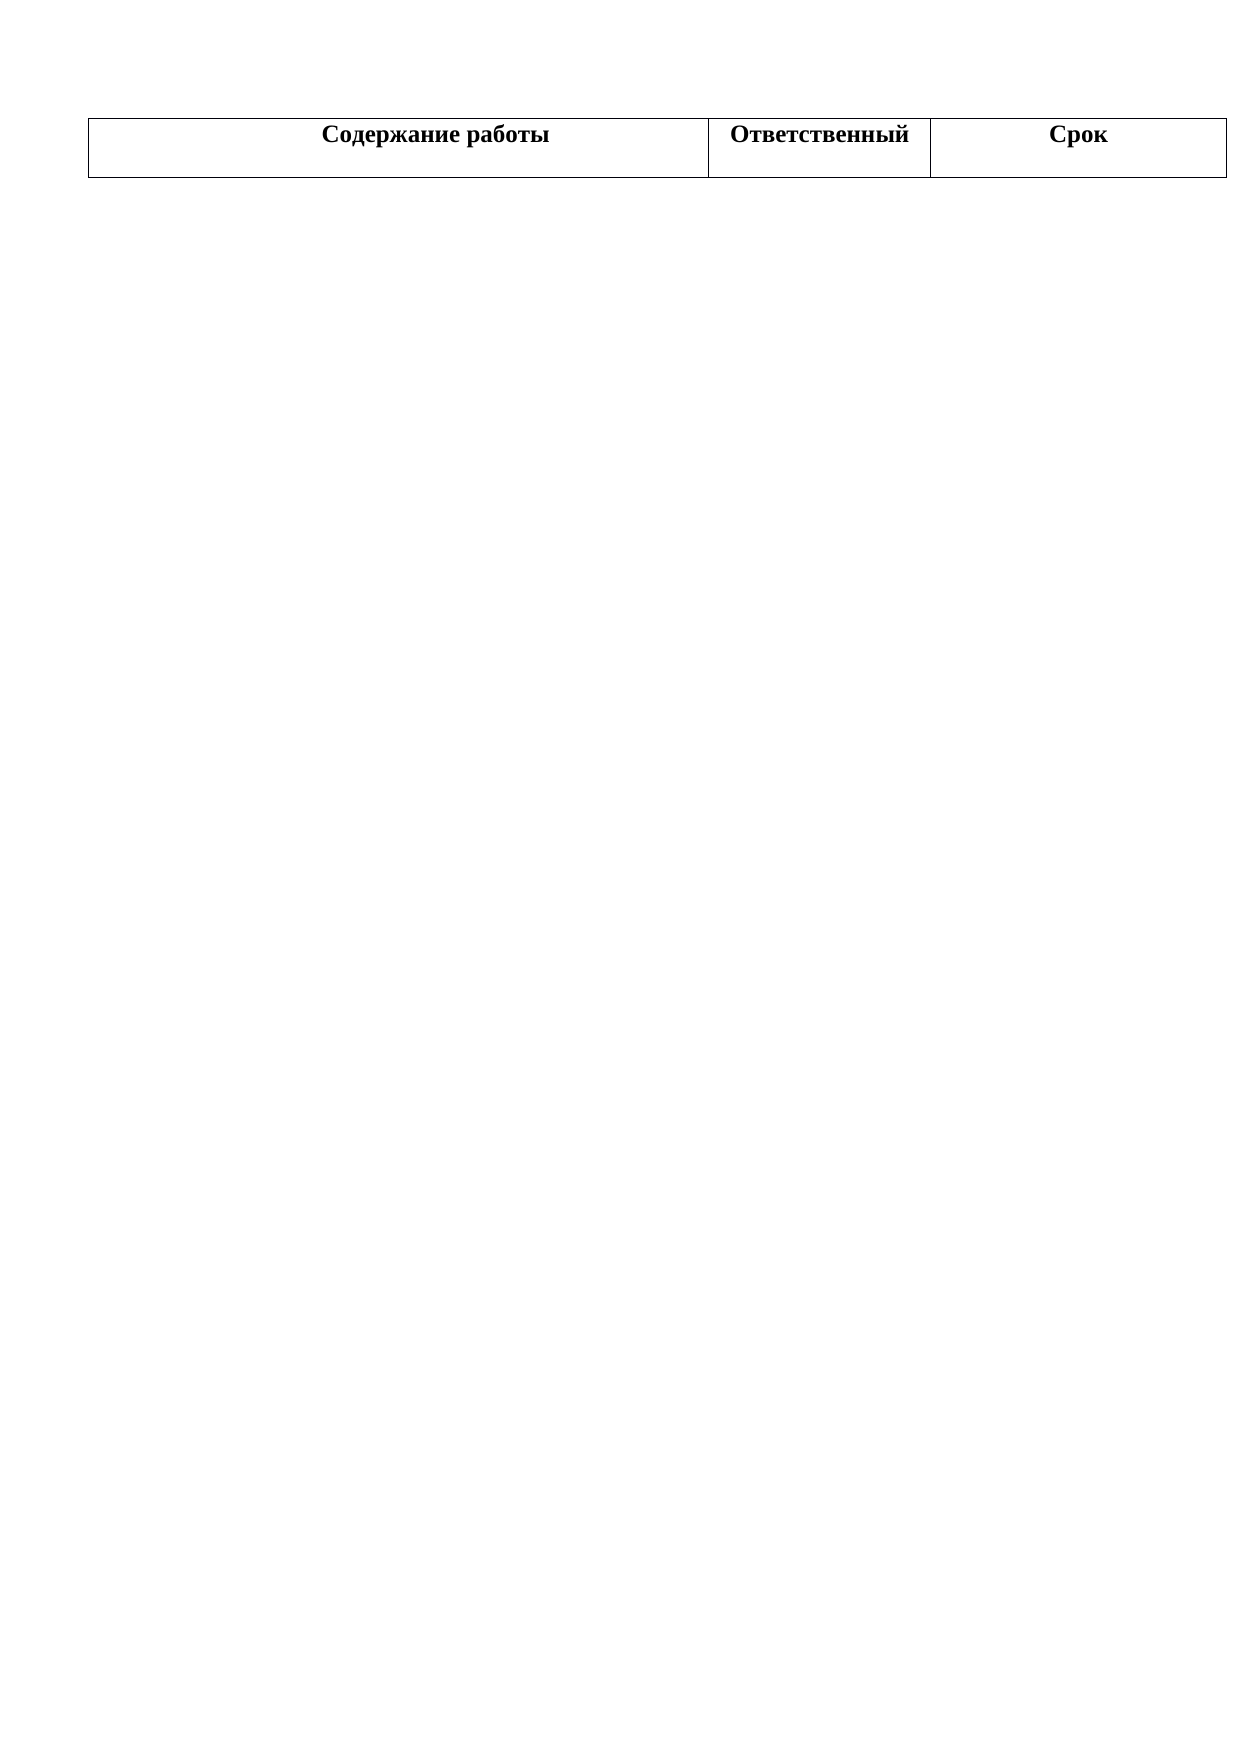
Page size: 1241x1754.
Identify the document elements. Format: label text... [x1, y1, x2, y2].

table_header Срок [931, 119, 1226, 177]
table_header Содержание работы [89, 119, 708, 177]
table_header Ответственный [709, 119, 930, 177]
